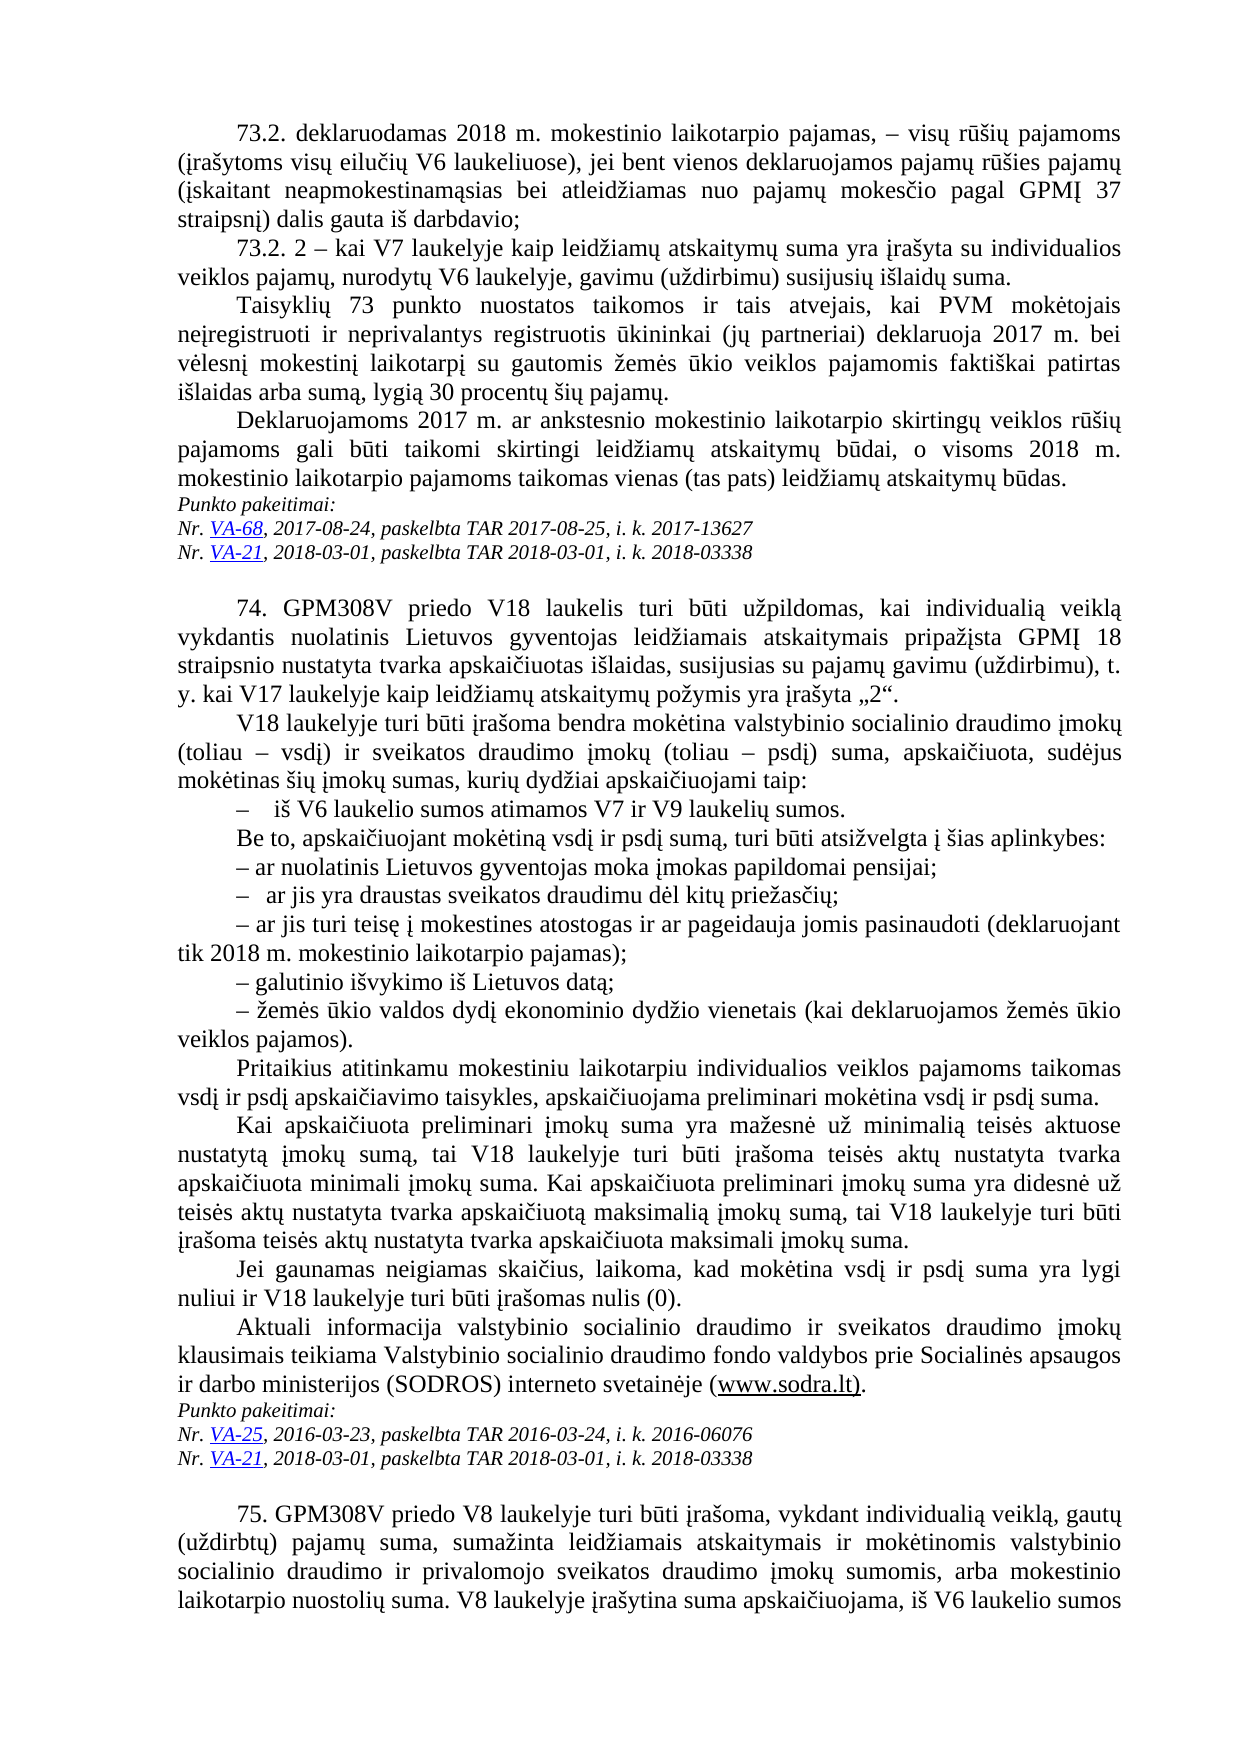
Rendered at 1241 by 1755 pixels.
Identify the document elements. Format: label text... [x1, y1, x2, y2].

text Nr. VA-21, 2018-03-01, paskelbta TAR 2018-03-01, i. k. 2018-03338 [177, 1446, 1122, 1470]
text Nr. VA-68, 2017-08-24, paskelbta TAR 2017-08-25, i. k. 2017-13627 [177, 516, 1122, 540]
text – ar nuolatinis Lietuvos gyventojas moka įmokas papildomai pensijai; [177, 852, 1122, 880]
text Punkto pakeitimai: [177, 492, 1122, 516]
text – iš V6 laukelio sumos atimamos V7 ir V9 laukelių sumos. [236, 794, 1122, 823]
text – žemės ūkio valdos dydį ekonominio dydžio vienetais (kai deklaruojamos žemės ūkio veiklos pajamos). [177, 995, 1122, 1053]
text – ar jis yra draustas sveikatos draudimu dėl kitų priežasčių; [236, 880, 1122, 909]
text Taisyklių 73 punkto nuostatos taikomos ir tais atvejais, kai PVM mokėtojais neįregistruoti ir neprivalantys registruotis ūkininkai (jų partneriai) deklaruoja 2017 m. bei vėlesnį mokestinį laikotarpį su gautomis žemės ūkio veiklos pajamomis faktiškai patirtas išlaidas arba sumą, lygią 30 procentų šių pajamų. [177, 291, 1122, 406]
text 73.2. deklaruodamas 2018 m. mokestinio laikotarpio pajamas, – visų rūšių pajamoms (įrašytoms visų eilučių V6 laukeliuose), jei bent vienos deklaruojamos pajamų rūšies pajamų (įskaitant neapmokestinamąsias bei atleidžiamas nuo pajamų mokesčio pagal GPMĮ 37 straipsnį) dalis gauta iš darbdavio; [177, 118, 1122, 233]
text Kai apskaičiuota preliminari įmokų suma yra mažesnė už minimalią teisės aktuose nustatytą įmokų sumą, tai V18 laukelyje turi būti įrašoma teisės aktų nustatyta tvarka apskaičiuota minimali įmokų suma. Kai apskaičiuota preliminari įmokų suma yra didesnė už teisės aktų nustatyta tvarka apskaičiuotą maksimalią įmokų sumą, tai V18 laukelyje turi būti įrašoma teisės aktų nustatyta tvarka apskaičiuota maksimali įmokų suma. [177, 1110, 1122, 1254]
text Aktuali informacija valstybinio socialinio draudimo ir sveikatos draudimo įmokų klausimais teikiama Valstybinio socialinio draudimo fondo valdybos prie Socialinės apsaugos ir darbo ministerijos (SODROS) interneto svetainėje (www.sodra.lt). [177, 1312, 1122, 1398]
text Nr. VA-21, 2018-03-01, paskelbta TAR 2018-03-01, i. k. 2018-03338 [177, 540, 1122, 564]
text – ar jis turi teisę į mokestines atostogas ir ar pageidauja jomis pasinaudoti (deklaruojant tik 2018 m. mokestinio laikotarpio pajamas); [177, 909, 1122, 967]
text 73.2. 2 – kai V7 laukelyje kaip leidžiamų atskaitymų suma yra įrašyta su individualios veiklos pajamų, nurodytų V6 laukelyje, gavimu (uždirbimu) susijusių išlaidų suma. [177, 233, 1122, 291]
text – galutinio išvykimo iš Lietuvos datą; [177, 967, 1122, 995]
text Deklaruojamoms 2017 m. ar ankstesnio mokestinio laikotarpio skirtingų veiklos rūšių pajamoms gali būti taikomi skirtingi leidžiamų atskaitymų būdai, o visoms 2018 m. mokestinio laikotarpio pajamoms taikomas vienas (tas pats) leidžiamų atskaitymų būdas. [177, 406, 1122, 492]
text 75. GPM308V priedo V8 laukelyje turi būti įrašoma, vykdant individualią veiklą, gautų (uždirbtų) pajamų suma, sumažinta leidžiamais atskaitymais ir mokėtinomis valstybinio socialinio draudimo ir privalomojo sveikatos draudimo įmokų sumomis, arba mokestinio laikotarpio nuostolių suma. V8 laukelyje įrašytina suma apskaičiuojama, iš V6 laukelio sumos [177, 1499, 1122, 1614]
text Pritaikius atitinkamu mokestiniu laikotarpiu individualios veiklos pajamoms taikomas vsdį ir psdį apskaičiavimo taisykles, apskaičiuojama preliminari mokėtina vsdį ir psdį suma. [177, 1053, 1122, 1110]
text Jei gaunamas neigiamas skaičius, laikoma, kad mokėtina vsdį ir psdį suma yra lygi nuliui ir V18 laukelyje turi būti įrašomas nulis (0). [177, 1254, 1122, 1312]
text Nr. VA-25, 2016-03-23, paskelbta TAR 2016-03-24, i. k. 2016-06076 [177, 1422, 1122, 1446]
text V18 laukelyje turi būti įrašoma bendra mokėtina valstybinio socialinio draudimo įmokų (toliau – vsdį) ir sveikatos draudimo įmokų (toliau – psdį) suma, apskaičiuota, sudėjus mokėtinas šių įmokų sumas, kurių dydžiai apskaičiuojami taip: [177, 708, 1122, 794]
text 74. GPM308V priedo V18 laukelis turi būti užpildomas, kai individualią veiklą vykdantis nuolatinis Lietuvos gyventojas leidžiamais atskaitymais pripažįsta GPMĮ 18 straipsnio nustatyta tvarka apskaičiuotas išlaidas, susijusias su pajamų gavimu (uždirbimu), t. y. kai V17 laukelyje kaip leidžiamų atskaitymų požymis yra įrašyta „2“. [177, 593, 1122, 708]
text Be to, apskaičiuojant mokėtiną vsdį ir psdį sumą, turi būti atsižvelgta į šias aplinkybes: [177, 823, 1122, 852]
text Punkto pakeitimai: [177, 1398, 1122, 1422]
